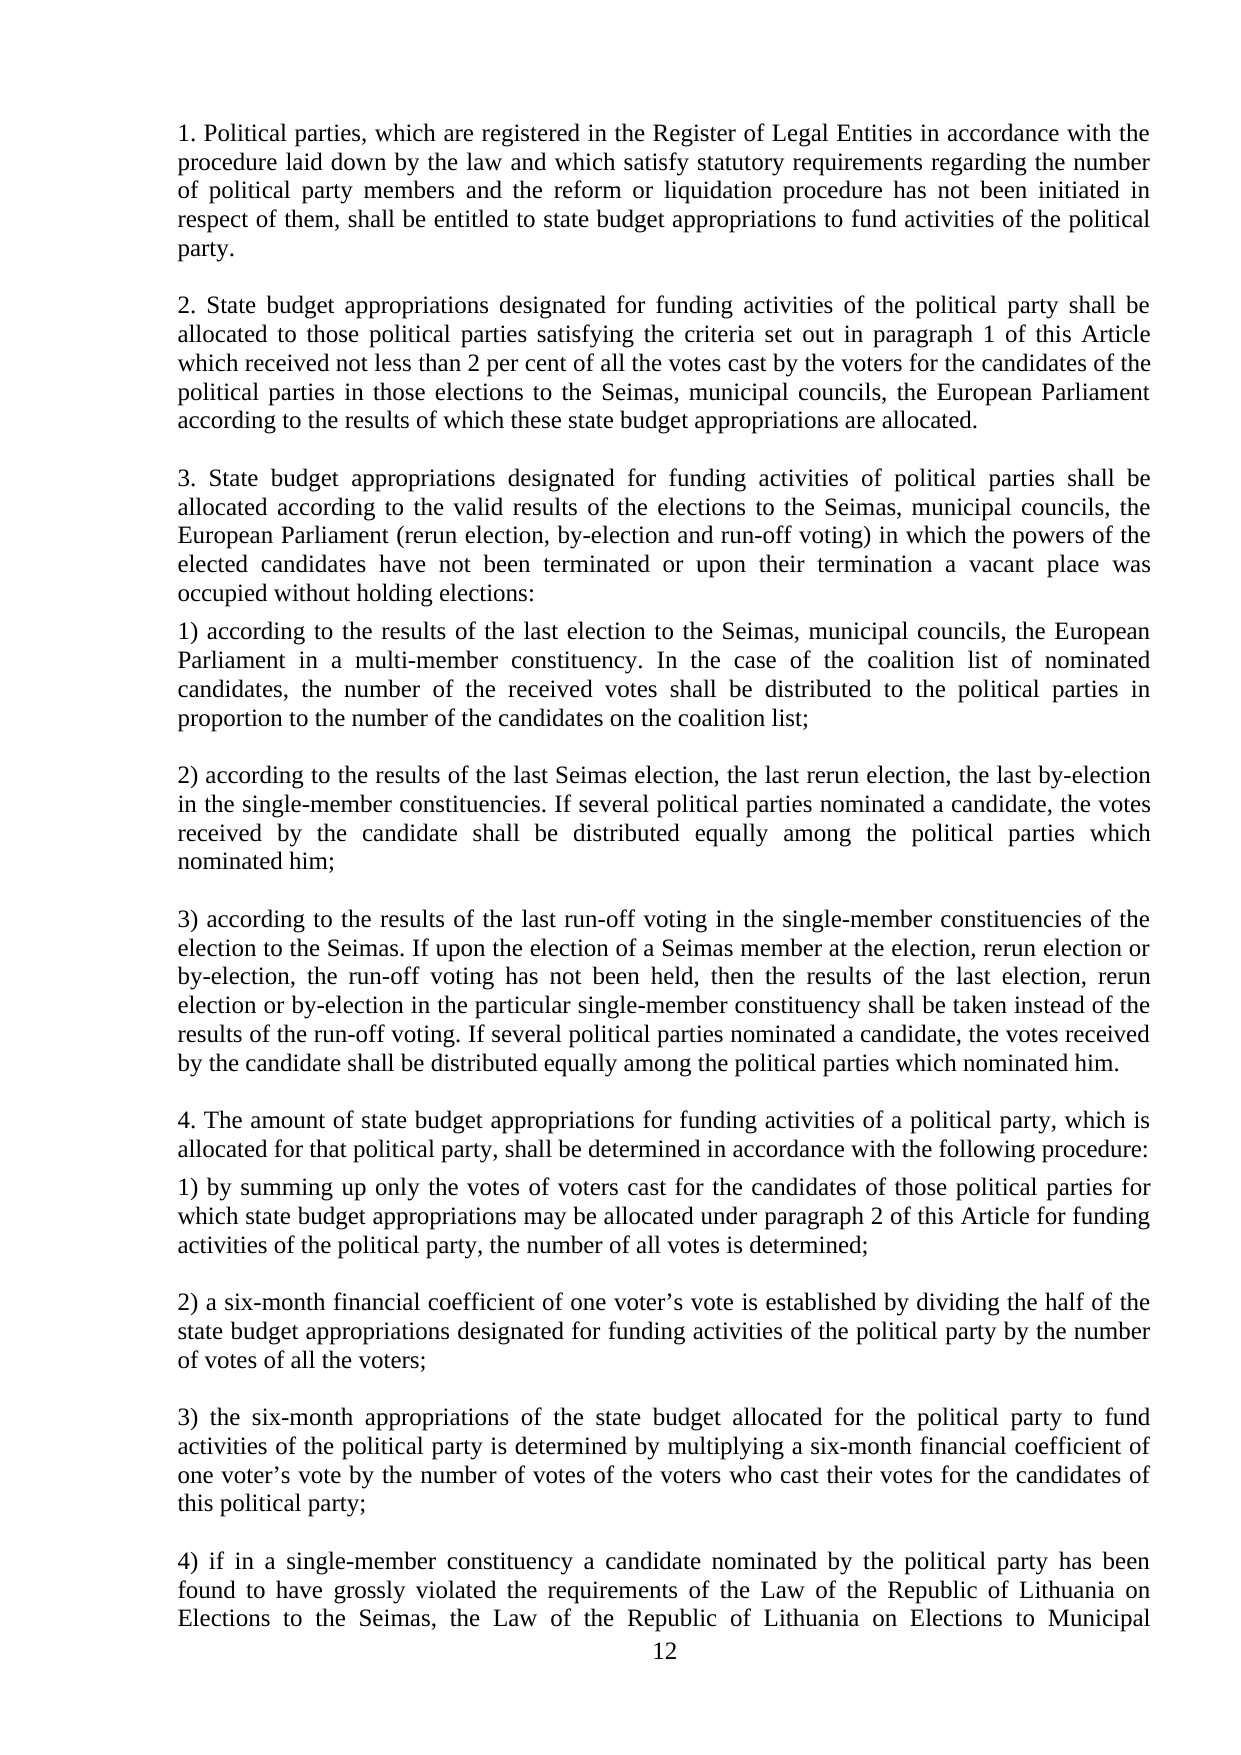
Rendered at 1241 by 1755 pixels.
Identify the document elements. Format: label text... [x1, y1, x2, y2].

text 4) if in a single-member constituency a candidate nominated by the political party has been found to have grossly violated the requirements of the Law of the Republic of Lithuania on Elections to the Seimas, the Law of the Republic of Lithuania on Elections to Municipal [177, 1546, 1152, 1632]
text 3. State budget appropriations designated for funding activities of political parties shall be allocated according to the valid results of the elections to the Seimas, municipal councils, the European Parliament (rerun election, by-election and run-off voting) in which the powers of the elected candidates have not been terminated or upon their termination a vacant place was occupied without holding elections: [177, 463, 1152, 607]
text 3) according to the results of the last run-off voting in the single-member constituencies of the election to the Seimas. If upon the election of a Seimas member at the election, rerun election or by-election, the run-off voting has not been held, then the results of the last election, rerun election or by-election in the particular single-member constituency shall be taken instead of the results of the run-off voting. If several political parties nominated a candidate, the votes received by the candidate shall be distributed equally among the political parties which nominated him. [177, 904, 1152, 1076]
text 1. Political parties, which are registered in the Register of Legal Entities in accordance with the procedure laid down by the law and which satisfy statutory requirements regarding the number of political party members and the reform or liquidation procedure has not been initiated in respect of them, shall be entitled to state budget appropriations to fund activities of the political party. [177, 118, 1152, 262]
text 3) the six-month appropriations of the state budget allocated for the political party to fund activities of the political party is determined by multiplying a six-month financial coefficient of one voter’s vote by the number of votes of the voters who cast their votes for the candidates of this political party; [177, 1402, 1152, 1517]
text 2) according to the results of the last Seimas election, the last rerun election, the last by-election in the single-member constituencies. If several political parties nominated a candidate, the votes received by the candidate shall be distributed equally among the political parties which nominated him; [177, 760, 1152, 875]
text 2) a six-month financial coefficient of one voter’s vote is established by dividing the half of the state budget appropriations designated for funding activities of the political party by the number of votes of all the voters; [177, 1287, 1152, 1373]
text 2. State budget appropriations designated for funding activities of the political party shall be allocated to those political parties satisfying the criteria set out in paragraph 1 of this Article which received not less than 2 per cent of all the votes cast by the voters for the candidates of the political parties in those elections to the Seimas, municipal councils, the European Parliament according to the results of which these state budget appropriations are allocated. [177, 291, 1152, 434]
text 4. The amount of state budget appropriations for funding activities of a political party, which is allocated for that political party, shall be determined in accordance with the following procedure: [177, 1105, 1152, 1163]
text 1) according to the results of the last election to the Seimas, municipal councils, the European Parliament in a multi-member constituency. In the case of the coalition list of nominated candidates, the number of the received votes shall be distributed to the political parties in proportion to the number of the candidates on the coalition list; [177, 616, 1152, 731]
text 1) by summing up only the votes of voters cast for the candidates of those political parties for which state budget appropriations may be allocated under paragraph 2 of this Article for funding activities of the political party, the number of all votes is determined; [177, 1172, 1152, 1258]
